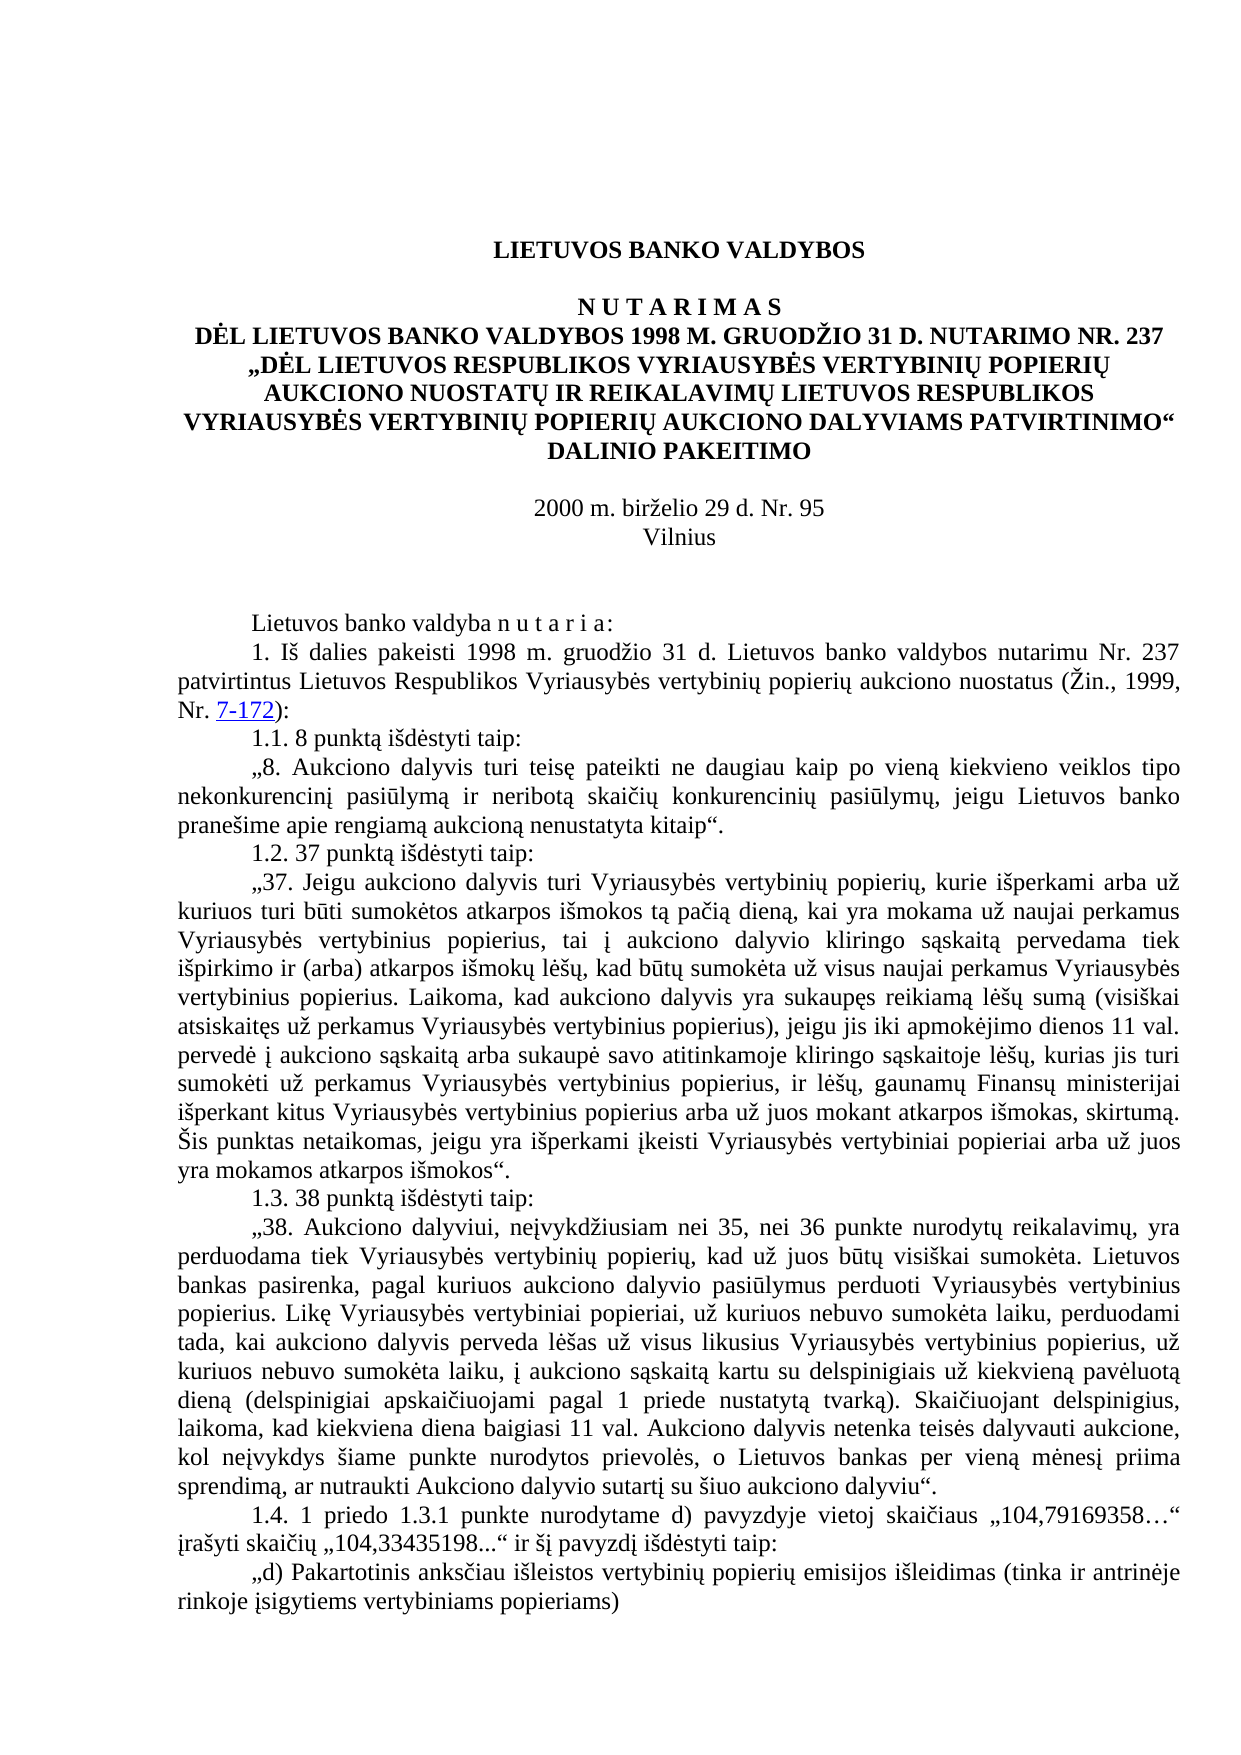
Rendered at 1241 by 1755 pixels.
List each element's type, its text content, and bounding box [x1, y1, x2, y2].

text 1.2. 37 punktą išdėstyti taip: [177, 838, 1181, 867]
text „8. Aukciono dalyvis turi teisę pateikti ne daugiau kaip po vieną kiekvieno veiklos tipo nekonkurencinį pasiūlymą ir neribotą skaičių konkurencinių pasiūlymų, jeigu Lietuvos banko pranešime apie rengiamą aukcioną nenustatyta kitaip“. [177, 752, 1181, 838]
text N U T A R I M A S [177, 292, 1181, 321]
text „37. Jeigu aukciono dalyvis turi Vyriausybės vertybinių popierių, kurie išperkami arba už kuriuos turi būti sumokėtos atkarpos išmokos tą pačią dieną, kai yra mokama už naujai perkamus Vyriausybės vertybinius popierius, tai į aukciono dalyvio kliringo sąskaitą pervedama tiek išpirkimo ir (arba) atkarpos išmokų lėšų, kad būtų sumokėta už visus naujai perkamus Vyriausybės vertybinius popierius. Laikoma, kad aukciono dalyvis yra sukaupęs reikiamą lėšų sumą (visiškai atsiskaitęs už perkamus Vyriausybės vertybinius popierius), jeigu jis iki apmokėjimo dienos 11 val. pervedė į aukciono sąskaitą arba sukaupė savo atitinkamoje kliringo sąskaitoje lėšų, kurias jis turi sumokėti už perkamus Vyriausybės vertybinius popierius, ir lėšų, gaunamų Finansų ministerijai išperkant kitus Vyriausybės vertybinius popierius arba už juos mokant atkarpos išmokas, skirtumą. Šis punktas netaikomas, jeigu yra išperkami įkeisti Vyriausybės vertybiniai popieriai arba už juos yra mokamos atkarpos išmokos“. [177, 867, 1181, 1183]
text LIETUVOS BANKO VALDYBOS [177, 235, 1181, 263]
text 1.4. 1 priedo 1.3.1 punkte nurodytame d) pavyzdyje vietoj skaičiaus „104,79169358…“ įrašyti skaičių „104,33435198...“ ir šį pavyzdį išdėstyti taip: [177, 1500, 1181, 1557]
text Lietuvos banko valdyba nutaria: [177, 608, 1181, 637]
text Vilnius [177, 522, 1181, 551]
text „d) Pakartotinis anksčiau išleistos vertybinių popierių emisijos išleidimas (tinka ir antrinėje rinkoje įsigytiems vertybiniams popieriams) [177, 1557, 1181, 1615]
text 2000 m. birželio 29 d. Nr. 95 [177, 493, 1181, 522]
text „38. Aukciono dalyviui, neįvykdžiusiam nei 35, nei 36 punkte nurodytų reikalavimų, yra perduodama tiek Vyriausybės vertybinių popierių, kad už juos būtų visiškai sumokėta. Lietuvos bankas pasirenka, pagal kuriuos aukciono dalyvio pasiūlymus perduoti Vyriausybės vertybinius popierius. Likę Vyriausybės vertybiniai popieriai, už kuriuos nebuvo sumokėta laiku, perduodami tada, kai aukciono dalyvis perveda lėšas už visus likusius Vyriausybės vertybinius popierius, už kuriuos nebuvo sumokėta laiku, į aukciono sąskaitą kartu su delspinigiais už kiekvieną pavėluotą dieną (delspinigiai apskaičiuojami pagal 1 priede nustatytą tvarką). Skaičiuojant delspinigius, laikoma, kad kiekviena diena baigiasi 11 val. Aukciono dalyvis netenka teisės dalyvauti aukcione, kol neįvykdys šiame punkte nurodytos prievolės, o Lietuvos bankas per vieną mėnesį priima sprendimą, ar nutraukti Aukciono dalyvio sutartį su šiuo aukciono dalyviu“. [177, 1212, 1181, 1500]
text 1.3. 38 punktą išdėstyti taip: [177, 1183, 1181, 1212]
text 1. Iš dalies pakeisti 1998 m. gruodžio 31 d. Lietuvos banko valdybos nutarimu Nr. 237 patvirtintus Lietuvos Respublikos Vyriausybės vertybinių popierių aukciono nuostatus (Žin., 1999, Nr. 7-172): [177, 637, 1181, 723]
text 1.1. 8 punktą išdėstyti taip: [177, 723, 1181, 752]
text DĖL LIETUVOS BANKO VALDYBOS 1998 M. GRUODŽIO 31 D. NUTARIMO NR. 237 „DĖL LIETUVOS RESPUBLIKOS VYRIAUSYBĖS VERTYBINIŲ POPIERIŲ AUKCIONO NUOSTATŲ IR REIKALAVIMŲ LIETUVOS RESPUBLIKOS VYRIAUSYBĖS VERTYBINIŲ POPIERIŲ AUKCIONO DALYVIAMS PATVIRTINIMO“ DALINIO PAKEITIMO [177, 321, 1181, 465]
